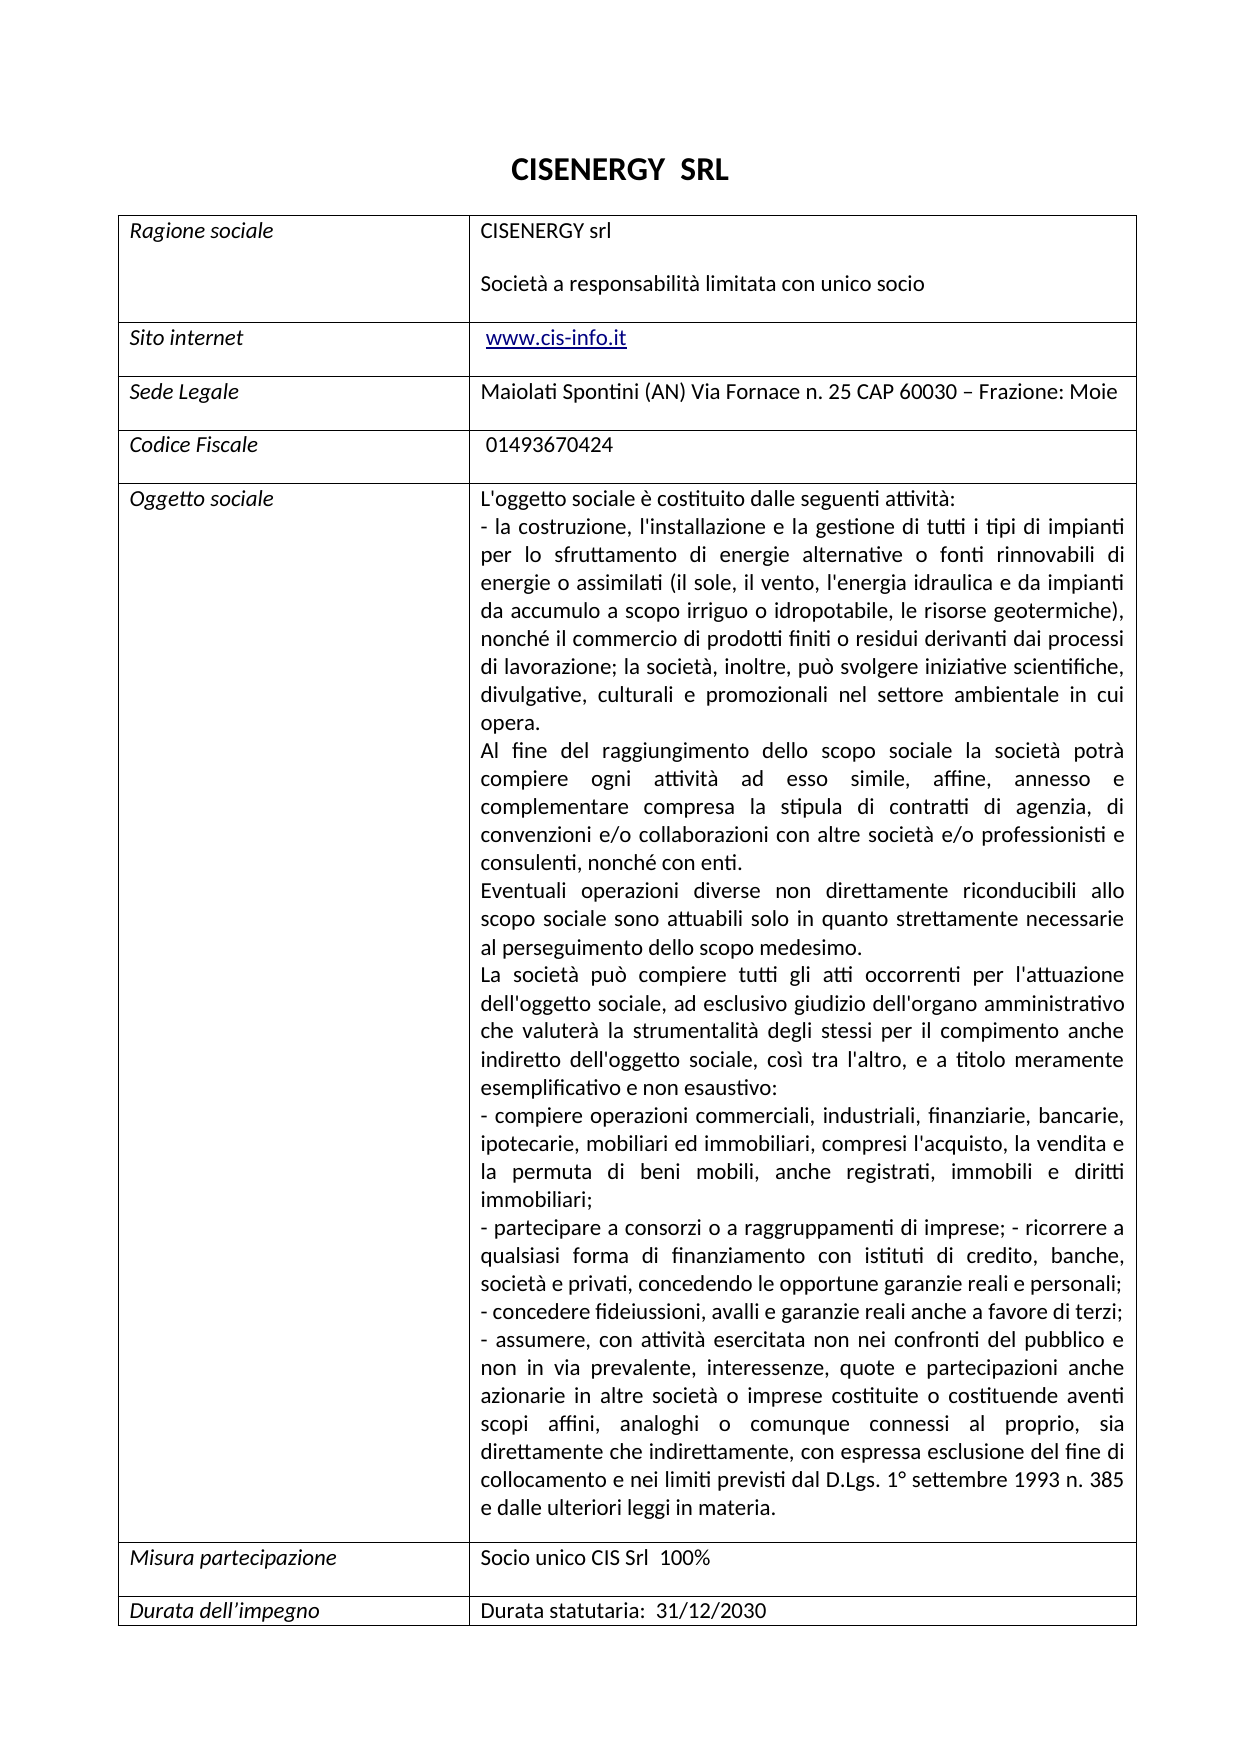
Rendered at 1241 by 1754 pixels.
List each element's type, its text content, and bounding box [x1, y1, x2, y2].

table_cell www.cis-info.it [470, 323, 1136, 376]
table_cell Sede Legale [119, 377, 469, 429]
table_cell 01493670424 [470, 431, 1136, 483]
table_cell Durata statutaria: 31/12/2030 [470, 1597, 1136, 1625]
table_header CISENERGY srl Società a responsabilità limitata con unico socio [470, 216, 1136, 322]
table_cell Codice Fiscale [119, 431, 469, 483]
table_cell Misura partecipazione [119, 1543, 469, 1596]
table_cell Sito internet [119, 323, 469, 376]
table_cell L'oggetto sociale è costituito dalle seguenti attività: - la costruzione, l'installazione e la gestione di tutti i tipi di impianti per lo sfruttamento di energie alternative o fonti rinnovabili di energie o assimilati (il sole, il vento, l'energia idraulica e da impianti da accumulo a scopo irriguo o idropotabile, le risorse geotermiche), nonché il commercio di prodotti finiti o residui derivanti dai processi di lavorazione; la società, inoltre, può svolgere iniziative scientifiche, divulgative, culturali e promozionali nel settore ambientale in cui opera. Al fine del raggiungimento dello scopo sociale la società potrà compiere ogni attività ad esso simile, affine, annesso e complementare compresa la stipula di contratti di agenzia, di convenzioni e/o collaborazioni con altre società e/o professionisti e consulenti, nonché con enti. Eventuali operazioni diverse non direttamente riconducibili allo scopo sociale sono attuabili solo in quanto strettamente necessarie al perseguimento dello scopo medesimo. La società può compiere tutti gli atti occorrenti per l'attuazione dell'oggetto sociale, ad esclusivo giudizio dell'organo amministrativo che valuterà la strumentalità degli stessi per il compimento anche indiretto dell'oggetto sociale, così tra l'altro, e a titolo meramente esemplificativo e non esaustivo: - compiere operazioni commerciali, industriali, finanziarie, bancarie, ipotecarie, mobiliari ed immobiliari, compresi l'acquisto, la vendita e la permuta di beni mobili, anche registrati, immobili e diritti immobiliari; - partecipare a consorzi o a raggruppamenti di imprese; - ricorrere a qualsiasi forma di finanziamento con istituti di credito, banche, società e privati, concedendo le opportune garanzie reali e personali; - concedere fideiussioni, avalli e garanzie reali anche a favore di terzi; - assumere, con attività esercitata non nei confronti del pubblico e non in via prevalente, interessenze, quote e partecipazioni anche azionarie in altre società o imprese costituite o costituende aventi scopi affini, analoghi o comunque connessi al proprio, sia direttamente che indirettamente, con espressa esclusione del fine di collocamento e nei limiti previsti dal D.Lgs. 1° settembre 1993 n. 385 e dalle ulteriori leggi in materia. [470, 484, 1136, 1542]
table_cell Maiolati Spontini (AN) Via Fornace n. 25 CAP 60030 – Frazione: Moie [470, 377, 1136, 429]
table_header Ragione sociale [119, 216, 469, 322]
table_cell Socio unico CIS Srl 100% [470, 1543, 1136, 1596]
table_cell Oggetto sociale [119, 484, 469, 1542]
table_cell Durata dell’impegno [119, 1597, 469, 1625]
text CISENERGY SRL [118, 148, 1122, 188]
